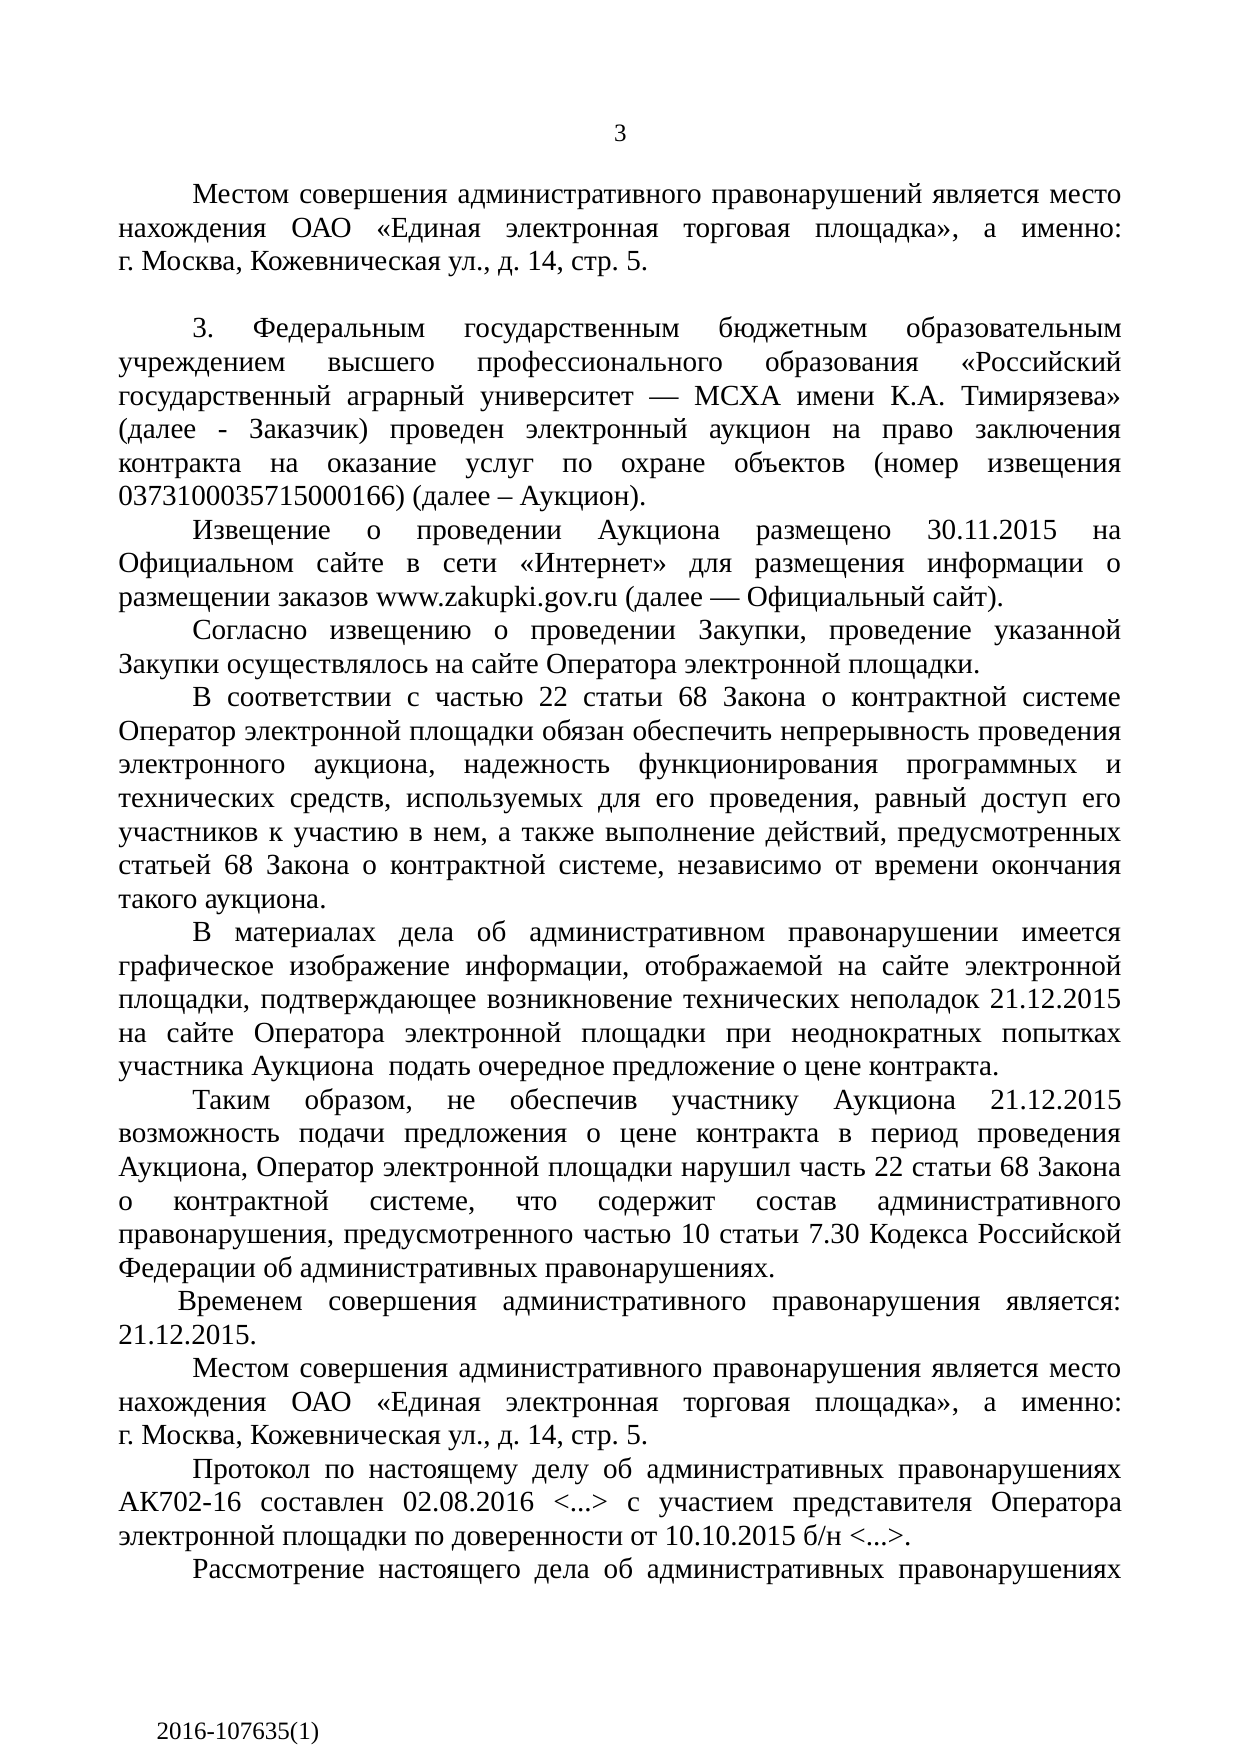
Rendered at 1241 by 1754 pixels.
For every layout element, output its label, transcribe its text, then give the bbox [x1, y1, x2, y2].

text Рассмотрение настоящего дела об административных правонарушениях [118, 1552, 1122, 1585]
text В соответствии с частью 22 статьи 68 Закона о контрактной системе Оператор электронной площадки обязан обеспечить непрерывность проведения электронного аукциона, надежность функционирования программных и технических средств, используемых для его проведения, равный доступ его участников к участию в нем, а также выполнение действий, предусмотренных статьей 68 Закона о контрактной системе, независимо от времени окончания такого аукциона. [118, 679, 1122, 914]
text Согласно извещению о проведении Закупки, проведение указанной Закупки осуществлялось на сайте Оператора электронной площадки. [118, 612, 1122, 679]
text Местом совершения административного правонарушения является место нахождения ОАО «Единая электронная торговая площадка», а именно: г. Москва, Кожевническая ул., д. 14, стр. 5. [118, 1350, 1122, 1451]
text Таким образом, не обеспечив участнику Аукциона 21.12.2015 возможность подачи предложения о цене контракта в период проведения Аукциона, Оператор электронной площадки нарушил часть 22 статьи 68 Закона о контрактной системе, что содержит состав административного правонарушения, предусмотренного частью 10 статьи 7.30 Кодекса Российской Федерации об административных правонарушениях. [118, 1082, 1122, 1283]
text Протокол по настоящему делу об административных правонарушениях АК702-16 составлен 02.08.2016 <...> с участием представителя Оператора электронной площадки по доверенности от 10.10.2015 б/н <...>. [118, 1451, 1122, 1552]
text Местом совершения административного правонарушений является место нахождения ОАО «Единая электронная торговая площадка», а именно: г. Москва, Кожевническая ул., д. 14, стр. 5. [118, 176, 1122, 277]
text В материалах дела об административном правонарушении имеется графическое изображение информации, отображаемой на сайте электронной площадки, подтверждающее возникновение технических неполадок 21.12.2015 на сайте Оператора электронной площадки при неоднократных попытках участника Аукциона подать очередное предложение о цене контракта. [118, 914, 1122, 1082]
text Временем совершения административного правонарушения является: 21.12.2015. [118, 1283, 1122, 1350]
text 3. Федеральным государственным бюджетным образовательным учреждением высшего профессионального образования «Российский государственный аграрный университет — МСХА имени К.А. Тимирязева» (далее - Заказчик) проведен электронный аукцион на право заключения контракта на оказание услуг по охране объектов (номер извещения 0373100035715000166) (далее – Аукцион). [118, 311, 1122, 512]
text Извещение о проведении Аукциона размещено 30.11.2015 на Официальном сайте в сети «Интернет» для размещения информации о размещении заказов www.zakupki.gov.ru (далее — Официальный сайт). [118, 512, 1122, 612]
